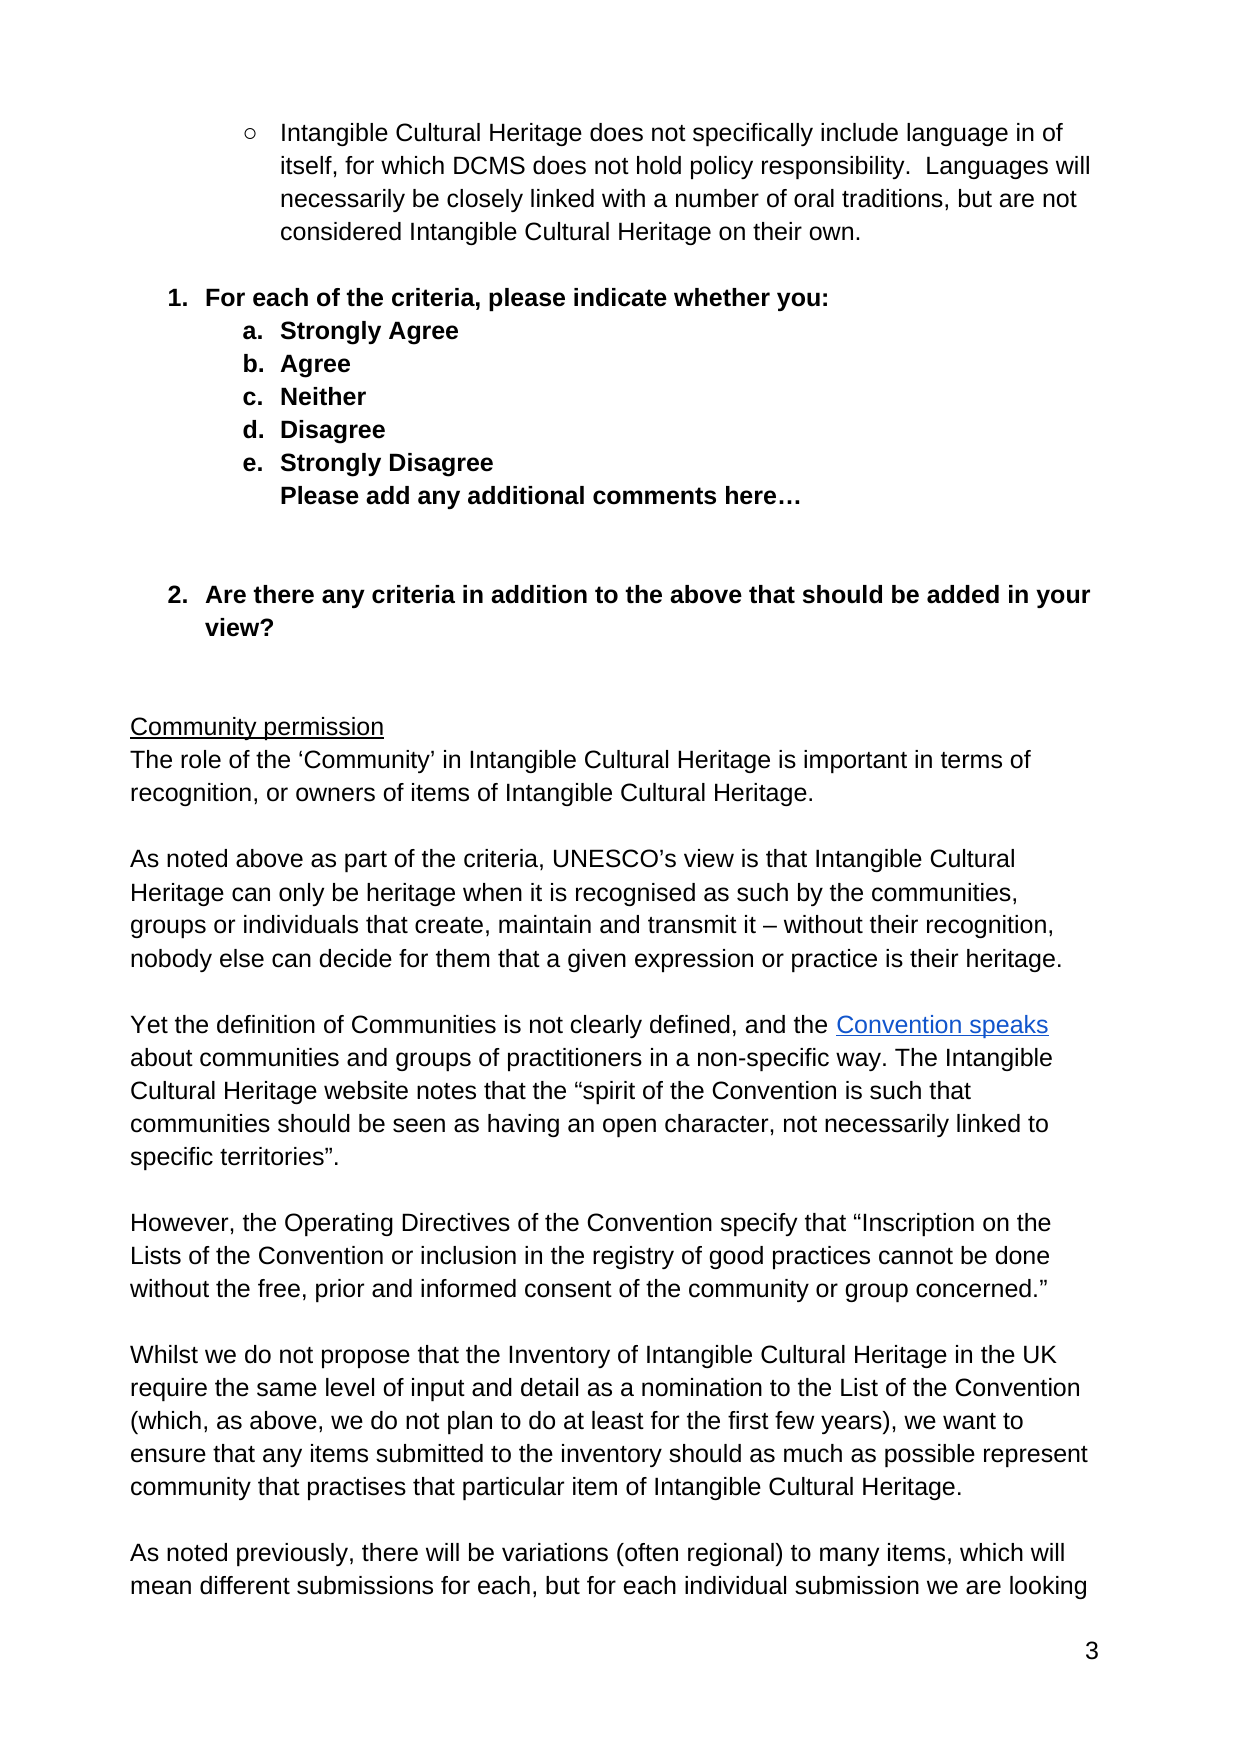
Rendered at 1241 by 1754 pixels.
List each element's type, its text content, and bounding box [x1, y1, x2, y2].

list Strongly Agree [242, 316, 1098, 345]
text As noted above as part of the criteria, UNESCO’s view is that Intangible Cultural Heritage can only be heritage when it is recognised as such by the communities, groups or individuals that create, maintain and transmit it – without their recognition, nobody else can decide for them that a given expression or practice is their heritage. [130, 844, 1098, 972]
list For each of the criteria, please indicate whether you: [167, 283, 1098, 312]
list Intangible Cultural Heritage does not specifically include language in of itself, for which DCMS does not hold policy responsibility. Languages will necessarily be closely linked with a number of oral traditions, but are not considered Intangible Cultural Heritage on their own. [242, 118, 1098, 246]
text As noted previously, there will be variations (often regional) to many items, which will mean different submissions for each, but for each individual submission we are looking [130, 1538, 1098, 1600]
list Neither [242, 382, 1098, 411]
text Community permission [130, 712, 1098, 741]
text The role of the ‘Community’ in Intangible Cultural Heritage is important in terms of recognition, or owners of items of Intangible Cultural Heritage. [130, 745, 1098, 807]
text Please add any additional comments here… [280, 481, 1098, 510]
list Disagree [242, 415, 1098, 444]
list Strongly Disagree [242, 448, 1098, 477]
list Are there any criteria in addition to the above that should be added in your view? [167, 580, 1098, 642]
text However, the Operating Directives of the Convention specify that “Inscription on the Lists of the Convention or inclusion in the registry of good practices cannot be done without the free, prior and informed consent of the community or group concerned.” [130, 1208, 1098, 1302]
text Yet the definition of Communities is not clearly defined, and the Convention speaks about communities and groups of practitioners in a non-specific way. The Intangible Cultural Heritage website notes that the “spirit of the Convention is such that communities should be seen as having an open character, not necessarily linked to specific territories”. [130, 1009, 1098, 1170]
text Whilst we do not propose that the Inventory of Intangible Cultural Heritage in the UK require the same level of input and detail as a nomination to the List of the Convention (which, as above, we do not plan to do at least for the first few years), we want to ensure that any items submitted to the inventory should as much as possible represent community that practises that particular item of Intangible Cultural Heritage. [130, 1340, 1098, 1501]
list Agree [242, 349, 1098, 378]
